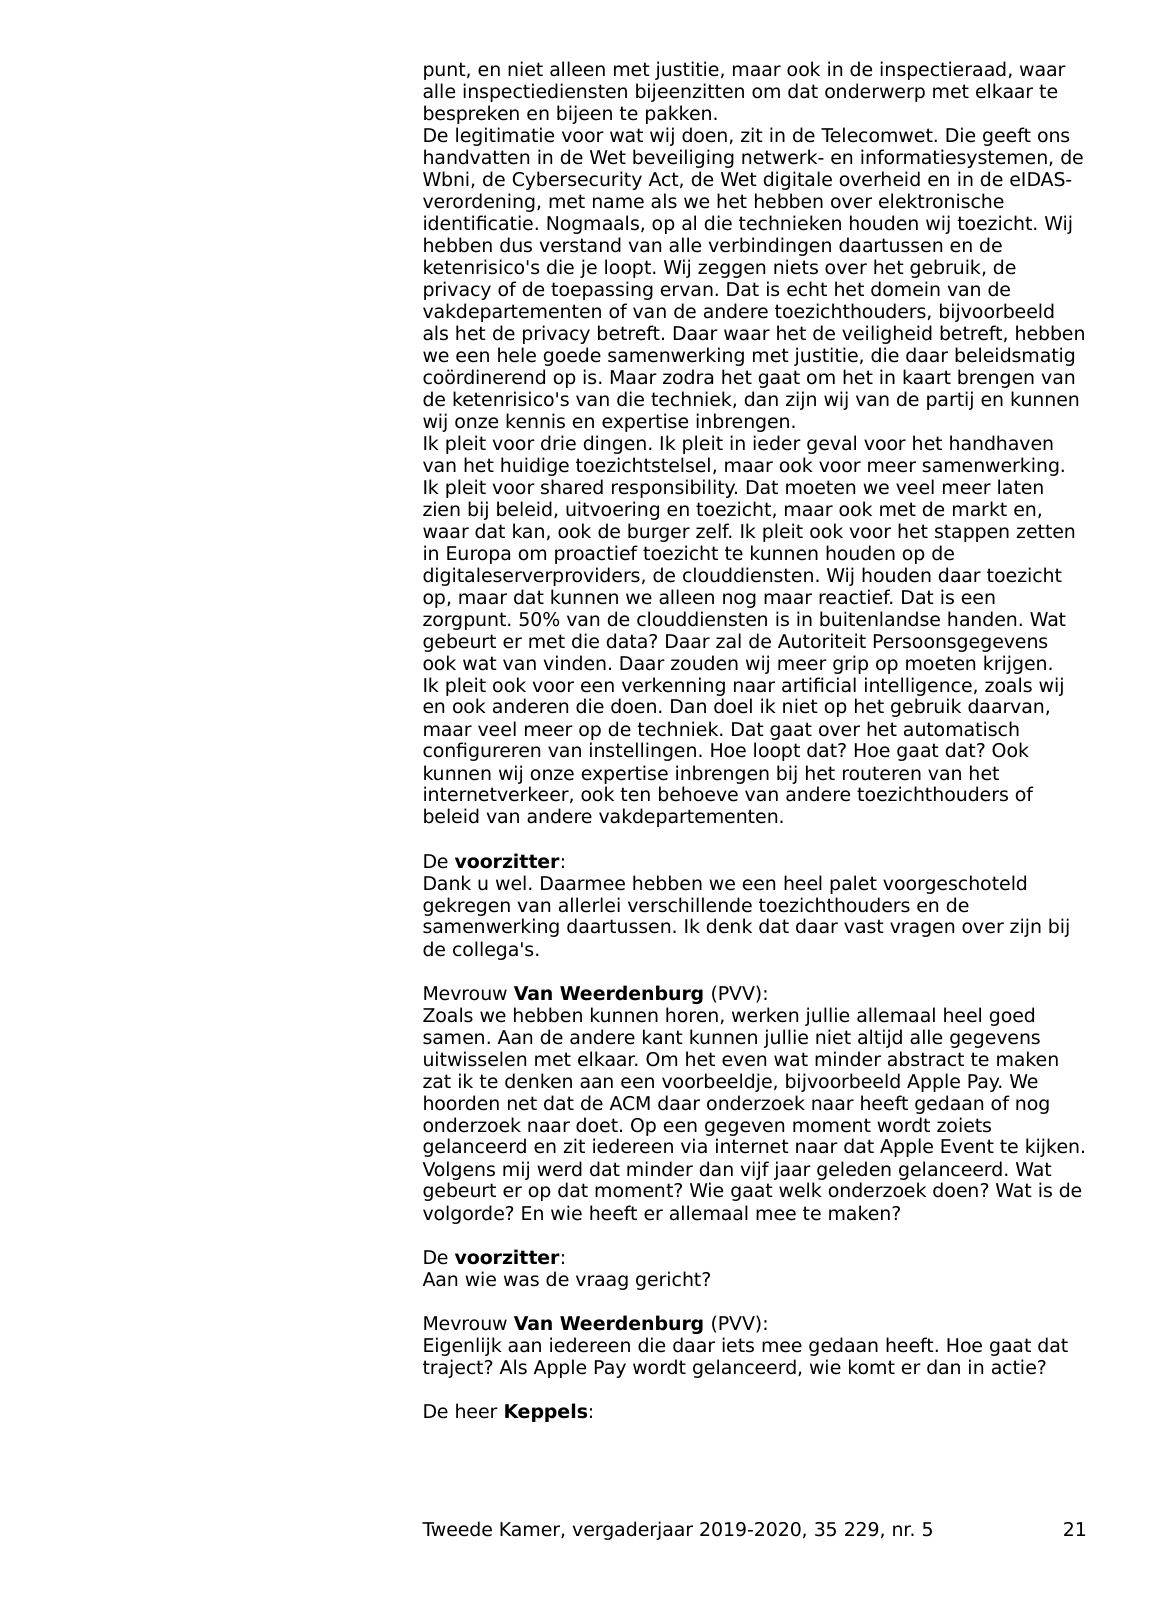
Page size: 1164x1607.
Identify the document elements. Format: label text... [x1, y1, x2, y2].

text Dank u wel. Daarmee hebben we een heel palet voorgeschoteld gekregen van allerlei verschillende toezichthouders en de samenwerking daartussen. Ik denk dat daar vast vragen over zijn bij de collega's. [422, 872, 1087, 960]
text De heer Keppels: [422, 1401, 1087, 1423]
text De legitimatie voor wat wij doen, zit in de Telecomwet. Die geeft ons handvatten in de Wet beveiliging netwerk- en informatiesystemen, de Wbni, de Cybersecurity Act, de Wet digitale overheid en in de eIDAS-verordening, met name als we het hebben over elektronische identificatie. Nogmaals, op al die technieken houden wij toezicht. Wij hebben dus verstand van alle verbindingen daartussen en de ketenrisico's die je loopt. Wij zeggen niets over het gebruik, de privacy of de toepassing ervan. Dat is echt het domein van de vakdepartementen of van de andere toezichthouders, bijvoorbeeld als het de privacy betreft. Daar waar het de veiligheid betreft, hebben we een hele goede samenwerking met justitie, die daar beleidsmatig coördinerend op is. Maar zodra het gaat om het in kaart brengen van de ketenrisico's van die techniek, dan zijn wij van de partij en kunnen wij onze kennis en expertise inbrengen. [422, 125, 1087, 433]
text Aan wie was de vraag gericht? [422, 1268, 1087, 1291]
text punt, en niet alleen met justitie, maar ook in de inspectieraad, waar alle inspectiediensten bijeenzitten om dat onderwerp met elkaar te bespreken en bijeen te pakken. [422, 59, 1087, 125]
text Ik pleit voor drie dingen. Ik pleit in ieder geval voor het handhaven van het huidige toezichtstelsel, maar ook voor meer samenwerking. Ik pleit voor shared responsibility. Dat moeten we veel meer laten zien bij beleid, uitvoering en toezicht, maar ook met de markt en, waar dat kan, ook de burger zelf. Ik pleit ook voor het stappen zetten in Europa om proactief toezicht te kunnen houden op de digitaleserverproviders, de clouddiensten. Wij houden daar toezicht op, maar dat kunnen we alleen nog maar reactief. Dat is een zorgpunt. 50% van de clouddiensten is in buitenlandse handen. Wat gebeurt er met die data? Daar zal de Autoriteit Persoonsgegevens ook wat van vinden. Daar zouden wij meer grip op moeten krijgen. [422, 433, 1087, 674]
text De voorzitter: [422, 851, 1087, 872]
text Eigenlijk aan iedereen die daar iets mee gedaan heeft. Hoe gaat dat traject? Als Apple Pay wordt gelanceerd, wie komt er dan in actie? [422, 1335, 1087, 1379]
text Mevrouw Van Weerdenburg (PVV): [422, 1313, 1087, 1335]
text Zoals we hebben kunnen horen, werken jullie allemaal heel goed samen. Aan de andere kant kunnen jullie niet altijd alle gegevens uitwisselen met elkaar. Om het even wat minder abstract te maken zat ik te denken aan een voorbeeldje, bijvoorbeeld Apple Pay. We hoorden net dat de ACM daar onderzoek naar heeft gedaan of nog onderzoek naar doet. Op een gegeven moment wordt zoiets gelanceerd en zit iedereen via internet naar dat Apple Event te kijken. Volgens mij werd dat minder dan vijf jaar geleden gelanceerd. Wat gebeurt er op dat moment? Wie gaat welk onderzoek doen? Wat is de volgorde? En wie heeft er allemaal mee te maken? [422, 1004, 1087, 1224]
text De voorzitter: [422, 1247, 1087, 1268]
text Ik pleit ook voor een verkenning naar artificial intelligence, zoals wij en ook anderen die doen. Dan doel ik niet op het gebruik daarvan, maar veel meer op de techniek. Dat gaat over het automatisch configureren van instellingen. Hoe loopt dat? Hoe gaat dat? Ook kunnen wij onze expertise inbrengen bij het routeren van het internetverkeer, ook ten behoeve van andere toezichthouders of beleid van andere vakdepartementen. [422, 674, 1087, 828]
text Mevrouw Van Weerdenburg (PVV): [422, 983, 1087, 1004]
